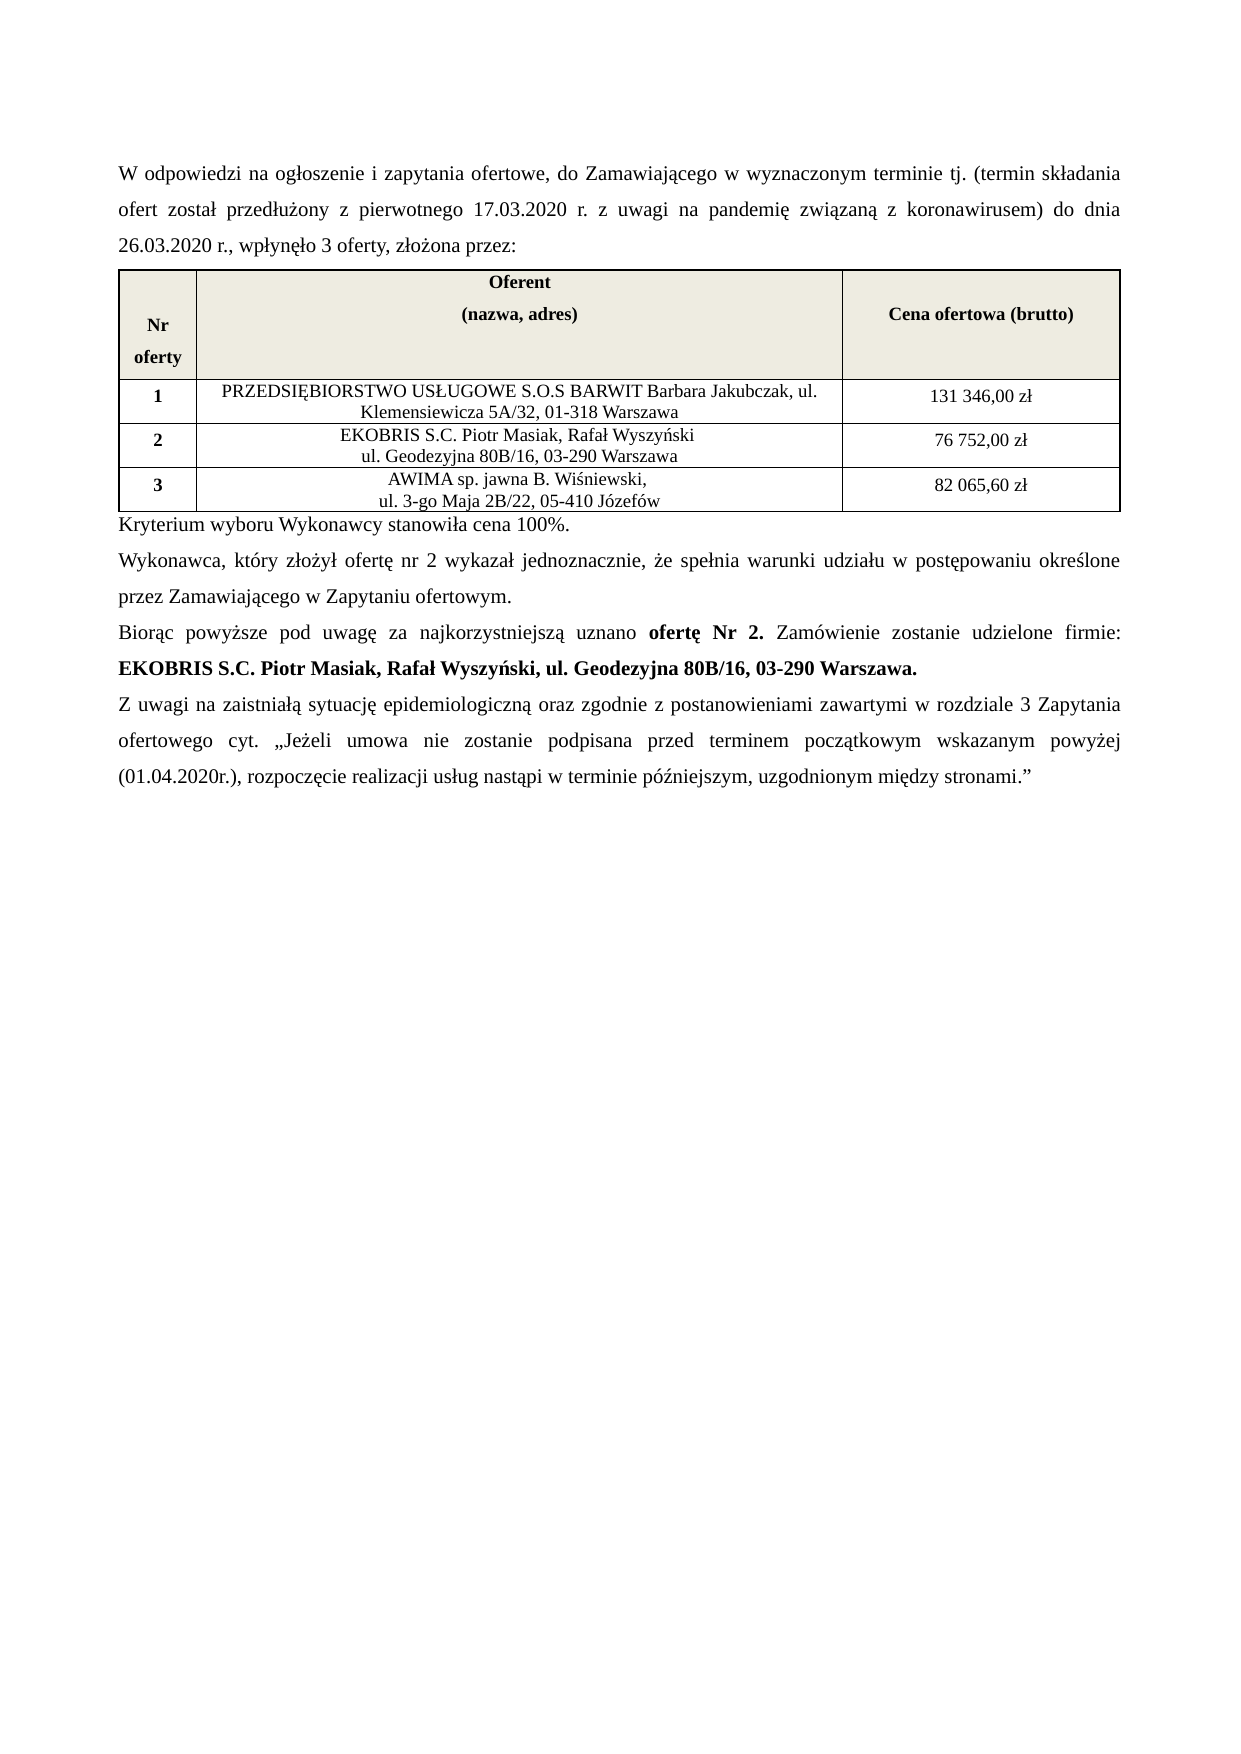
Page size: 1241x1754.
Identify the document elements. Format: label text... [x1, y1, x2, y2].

table_cell 131 346,00 zł [843, 380, 1119, 423]
table_cell 76 752,00 zł [843, 424, 1119, 467]
table_cell AWIMA sp. jawna B. Wiśniewski, ul. 3-go Maja 2B/22, 05-410 Józefów [197, 468, 842, 511]
table_cell 3 [120, 468, 196, 511]
text Biorąc powyższe pod uwagę za najkorzystniejszą uznano ofertę Nr 2. Zamówienie zostanie udzielone firmie: EKOBRIS S.C. Piotr Masiak, Rafał Wyszyński, ul. Geodezyjna 80B/16, 03-290 Warszawa. [118, 620, 1122, 680]
text Wykonawca, który złożył ofertę nr 2 wykazał jednoznacznie, że spełnia warunki udziału w postępowaniu określone przez Zamawiającego w Zapytaniu ofertowym. [118, 548, 1122, 608]
table_header Oferent (nazwa, adres) [197, 271, 842, 379]
table_cell 2 [120, 424, 196, 467]
text W odpowiedzi na ogłoszenie i zapytania ofertowe, do Zamawiającego w wyznaczonym terminie tj. (termin składania ofert został przedłużony z pierwotnego 17.03.2020 r. z uwagi na pandemię związaną z koronawirusem) do dnia 26.03.2020 r., wpłynęło 3 oferty, złożona przez: [118, 161, 1122, 257]
table_header Cena ofertowa (brutto) [843, 271, 1119, 379]
table_header Nr oferty [120, 271, 196, 379]
table_cell PRZEDSIĘBIORSTWO USŁUGOWE S.O.S BARWIT Barbara Jakubczak, ul. Klemensiewicza 5A/32, 01-318 Warszawa [197, 380, 842, 423]
text Kryterium wyboru Wykonawcy stanowiła cena 100%. [118, 512, 1122, 536]
table_cell EKOBRIS S.C. Piotr Masiak, Rafał Wyszyński ul. Geodezyjna 80B/16, 03-290 Warszawa [197, 424, 842, 467]
table_cell 1 [120, 380, 196, 423]
text Z uwagi na zaistniałą sytuację epidemiologiczną oraz zgodnie z postanowieniami zawartymi w rozdziale 3 Zapytania ofertowego cyt. „Jeżeli umowa nie zostanie podpisana przed terminem początkowym wskazanym powyżej (01.04.2020r.), rozpoczęcie realizacji usług nastąpi w terminie późniejszym, uzgodnionym między stronami.” [118, 692, 1122, 788]
table_cell 82 065,60 zł [843, 468, 1119, 511]
